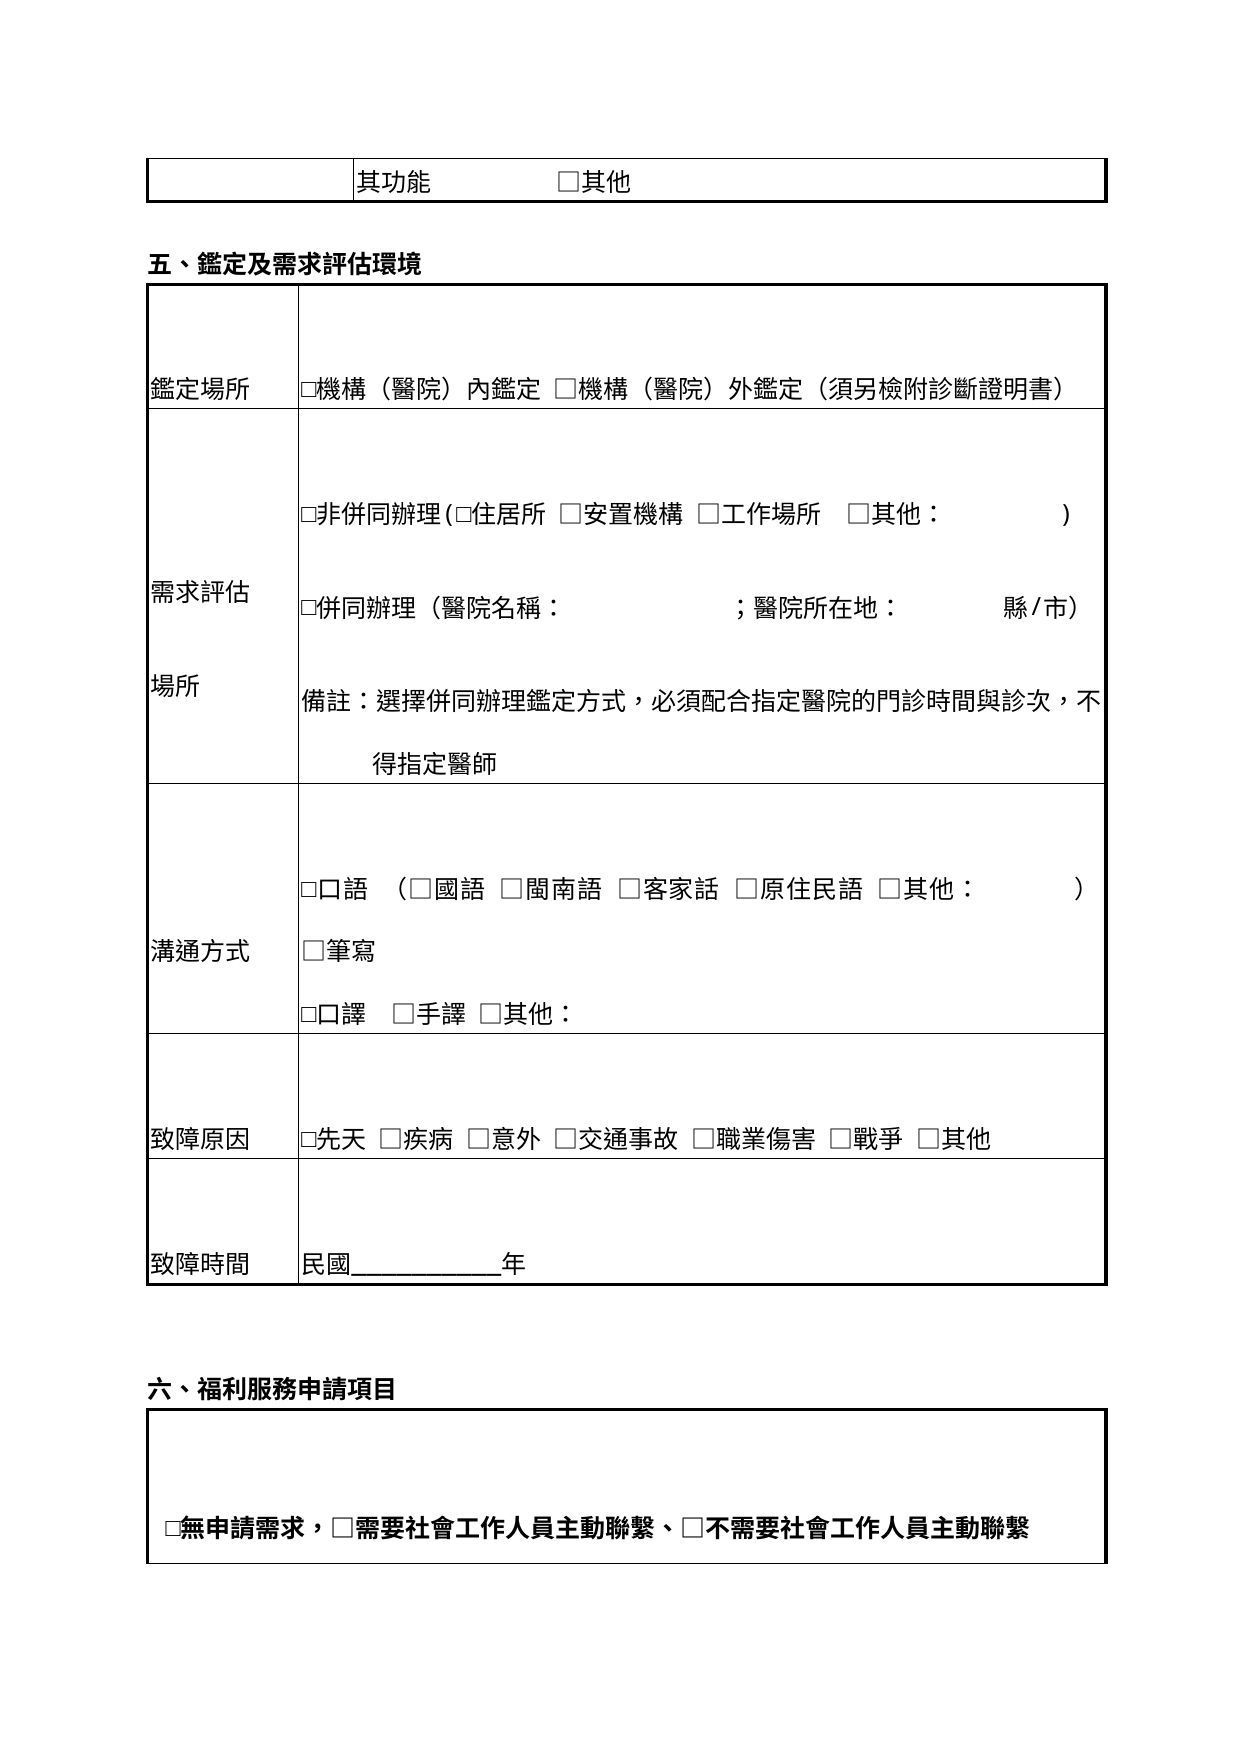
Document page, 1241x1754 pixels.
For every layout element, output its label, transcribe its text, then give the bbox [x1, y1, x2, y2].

table_header □機構（醫院）內鑑定 □機構（醫院）外鑑定（須另檢附診斷證明書） [299, 286, 1104, 408]
table_cell 致障時間 [149, 1159, 298, 1283]
table_cell [149, 159, 353, 200]
table_cell 需求評估 場所 [149, 409, 298, 783]
table_cell 其功能 □其他 [354, 159, 1104, 200]
table_header 鑑定場所 [149, 286, 298, 408]
text 五、鑑定及需求評估環境 [148, 221, 1093, 283]
table_header □無申請需求，□需要社會工作人員主動聯繫、□不需要社會工作人員主動聯繫 [149, 1411, 1104, 1562]
table_cell 致障原因 [149, 1034, 298, 1158]
table_cell □先天 □疾病 □意外 □交通事故 □職業傷害 □戰爭 □其他 [299, 1034, 1104, 1158]
table_cell 民國__________年 [299, 1159, 1104, 1283]
table_cell 溝通方式 [149, 784, 298, 1033]
table_cell □口語 （□國語 □閩南語 □客家話 □原住民語 □其他： ） □筆寫 □口譯 □手譯 □其他： [299, 784, 1104, 1033]
text 六、福利服務申請項目 [148, 1346, 1093, 1408]
table_cell □非併同辦理(□住居所 □安置機構 □工作場所 □其他： ) □併同辦理（醫院名稱： ；醫院所在地： 縣/市） 備註：選擇併同辦理鑑定方式，必須配合指定醫院的門診時間與診次，不得指定醫師 [299, 409, 1104, 783]
